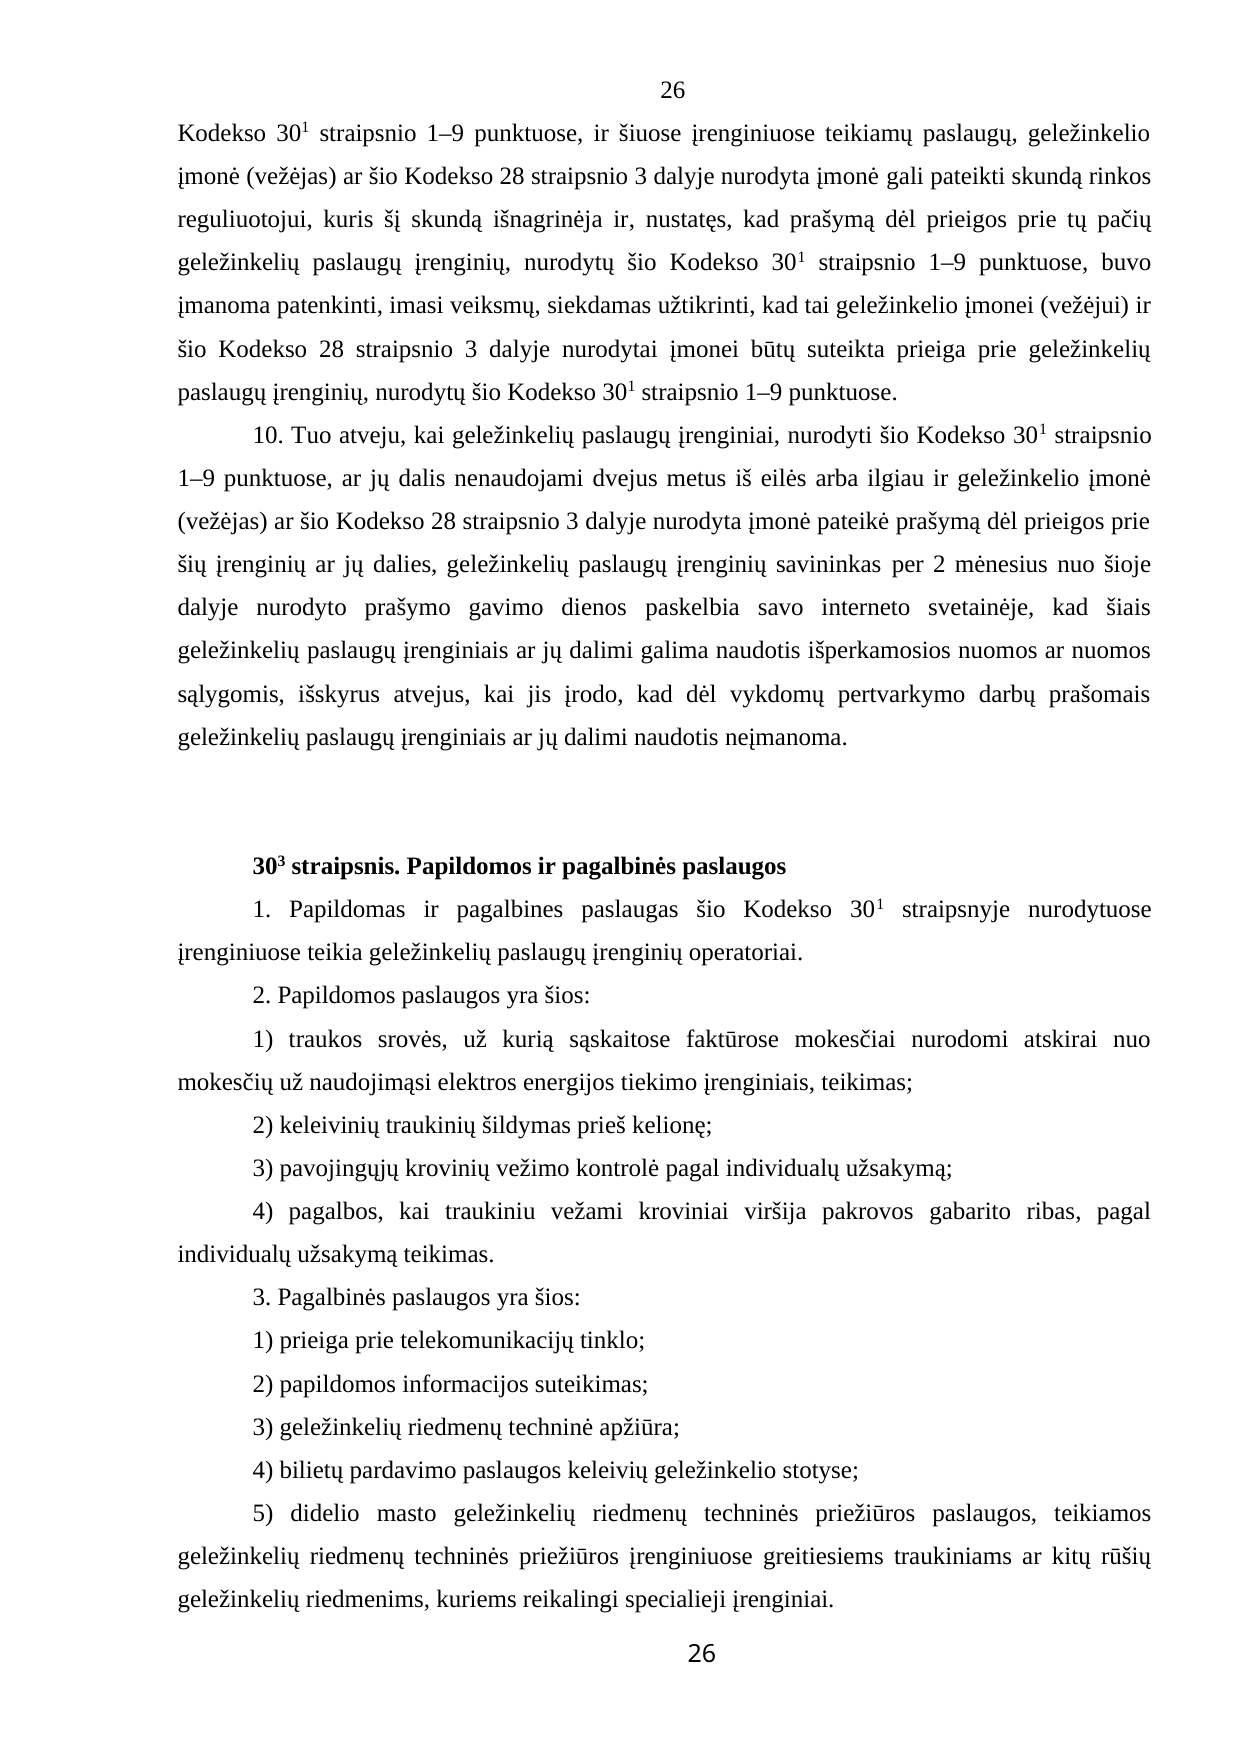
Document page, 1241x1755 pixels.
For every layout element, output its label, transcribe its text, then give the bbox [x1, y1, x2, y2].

text 2) keleivinių traukinių šildymas prieš kelionę; [177, 1110, 1152, 1139]
text 2. Papildomos paslaugos yra šios: [177, 981, 1152, 1009]
text 1) prieiga prie telekomunikacijų tinklo; [177, 1326, 1152, 1354]
text 4) bilietų pardavimo paslaugos keleivių geležinkelio stotyse; [177, 1455, 1152, 1484]
text 3) geležinkelių riedmenų techninė apžiūra; [177, 1412, 1152, 1441]
text 1) traukos srovės, už kurią sąskaitose faktūrose mokesčiai nurodomi atskirai nuo mokesčių už naudojimąsi elektros energijos tiekimo įrenginiais, teikimas; [177, 1024, 1152, 1096]
text 303 straipsnis. Papildomos ir pagalbinės paslaugos [177, 851, 1152, 880]
text 2) papildomos informacijos suteikimas; [177, 1369, 1152, 1397]
text 1. Papildomas ir pagalbines paslaugas šio Kodekso 301 straipsnyje nurodytuose įrenginiuose teikia geležinkelių paslaugų įrenginių operatoriai. [177, 894, 1152, 966]
text 5) didelio masto geležinkelių riedmenų techninės priežiūros paslaugos, teikiamos geležinkelių riedmenų techninės priežiūros įrenginiuose greitiesiems traukiniams ar kitų rūšių geležinkelių riedmenims, kuriems reikalingi specialieji įrenginiai. [177, 1498, 1152, 1613]
text 10. Tuo atveju, kai geležinkelių paslaugų įrenginiai, nurodyti šio Kodekso 301 straipsnio 1–9 punktuose, ar jų dalis nenaudojami dvejus metus iš eilės arba ilgiau ir geležinkelio įmonė (vežėjas) ar šio Kodekso 28 straipsnio 3 dalyje nurodyta įmonė pateikė prašymą dėl prieigos prie šių įrenginių ar jų dalies, geležinkelių paslaugų įrenginių savininkas per 2 mėnesius nuo šioje dalyje nurodyto prašymo gavimo dienos paskelbia savo interneto svetainėje, kad šiais geležinkelių paslaugų įrenginiais ar jų dalimi galima naudotis išperkamosios nuomos ar nuomos sąlygomis, išskyrus atvejus, kai jis įrodo, kad dėl vykdomų pertvarkymo darbų prašomais geležinkelių paslaugų įrenginiais ar jų dalimi naudotis neįmanoma. [177, 420, 1152, 751]
text 3) pavojingųjų krovinių vežimo kontrolė pagal individualų užsakymą; [177, 1153, 1152, 1182]
text 4) pagalbos, kai traukiniu vežami kroviniai viršija pakrovos gabarito ribas, pagal individualų užsakymą teikimas. [177, 1196, 1152, 1268]
text 3. Pagalbinės paslaugos yra šios: [177, 1282, 1152, 1311]
text Kodekso 301 straipsnio 1–9 punktuose, ir šiuose įrenginiuose teikiamų paslaugų, geležinkelio įmonė (vežėjas) ar šio Kodekso 28 straipsnio 3 dalyje nurodyta įmonė gali pateikti skundą rinkos reguliuotojui, kuris šį skundą išnagrinėja ir, nustatęs, kad prašymą dėl prieigos prie tų pačių geležinkelių paslaugų įrenginių, nurodytų šio Kodekso 301 straipsnio 1–9 punktuose, buvo įmanoma patenkinti, imasi veiksmų, siekdamas užtikrinti, kad tai geležinkelio įmonei (vežėjui) ir šio Kodekso 28 straipsnio 3 dalyje nurodytai įmonei būtų suteikta prieiga prie geležinkelių paslaugų įrenginių, nurodytų šio Kodekso 301 straipsnio 1–9 punktuose. [177, 118, 1152, 406]
